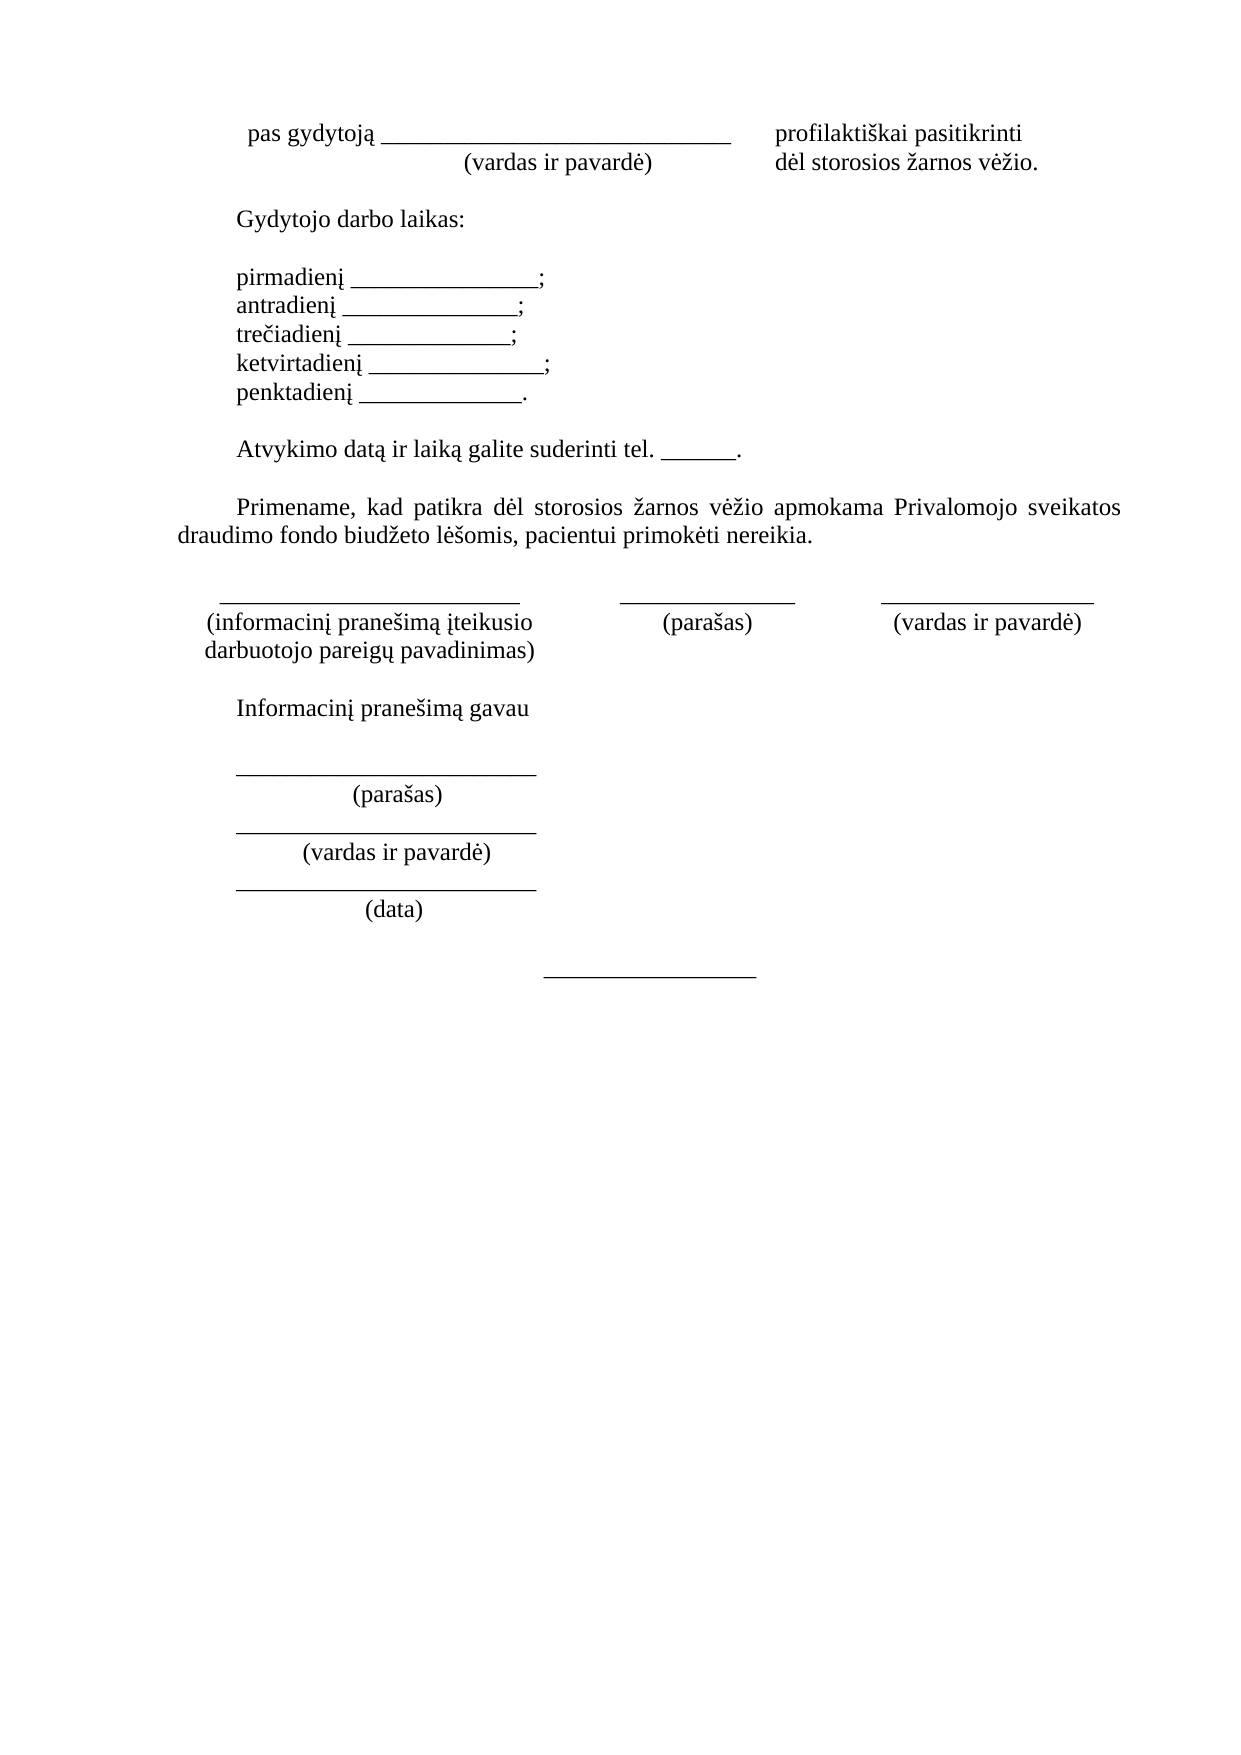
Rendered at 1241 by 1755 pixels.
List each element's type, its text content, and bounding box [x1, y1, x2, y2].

text Informacinį pranešimą gavau [177, 693, 1122, 722]
text ________________________ [177, 808, 1122, 837]
text penktadienį _____________. [177, 377, 1122, 406]
text ________________________ [177, 866, 1122, 894]
table_header ______________ (parašas) [562, 578, 853, 664]
text ________________________ [177, 751, 1122, 779]
table_cell dėl storosios žarnos vėžio. [764, 147, 1122, 176]
table_header ________________________ (informacinį pranešimą įteikusio darbuotojo pareigų pavadinimas) [177, 578, 562, 664]
text antradienį ______________; [177, 291, 1122, 319]
text Atvykimo datą ir laiką galite suderinti tel. ______. [177, 434, 1122, 463]
text Gydytojo darbo laikas: [177, 204, 1122, 233]
table_header _________________ (vardas ir pavardė) [853, 578, 1122, 664]
text pirmadienį _______________; [177, 262, 1122, 291]
text (parašas) [177, 779, 1122, 808]
text trečiadienį _____________; [177, 319, 1122, 348]
text (vardas ir pavardė) [177, 837, 1122, 866]
text ketvirtadienį ______________; [177, 348, 1122, 377]
text _________________ [177, 952, 1122, 981]
table_header pas gydytoją ____________________________ [177, 118, 763, 147]
text (data) [177, 894, 1122, 923]
table_cell (vardas ir pavardė) [177, 147, 763, 176]
text Primename, kad patikra dėl storosios žarnos vėžio apmokama Privalomojo sveikatos draudimo fondo biudžeto lėšomis, pacientui primokėti nereikia. [177, 492, 1122, 549]
table_header profilaktiškai pasitikrinti [764, 118, 1122, 147]
